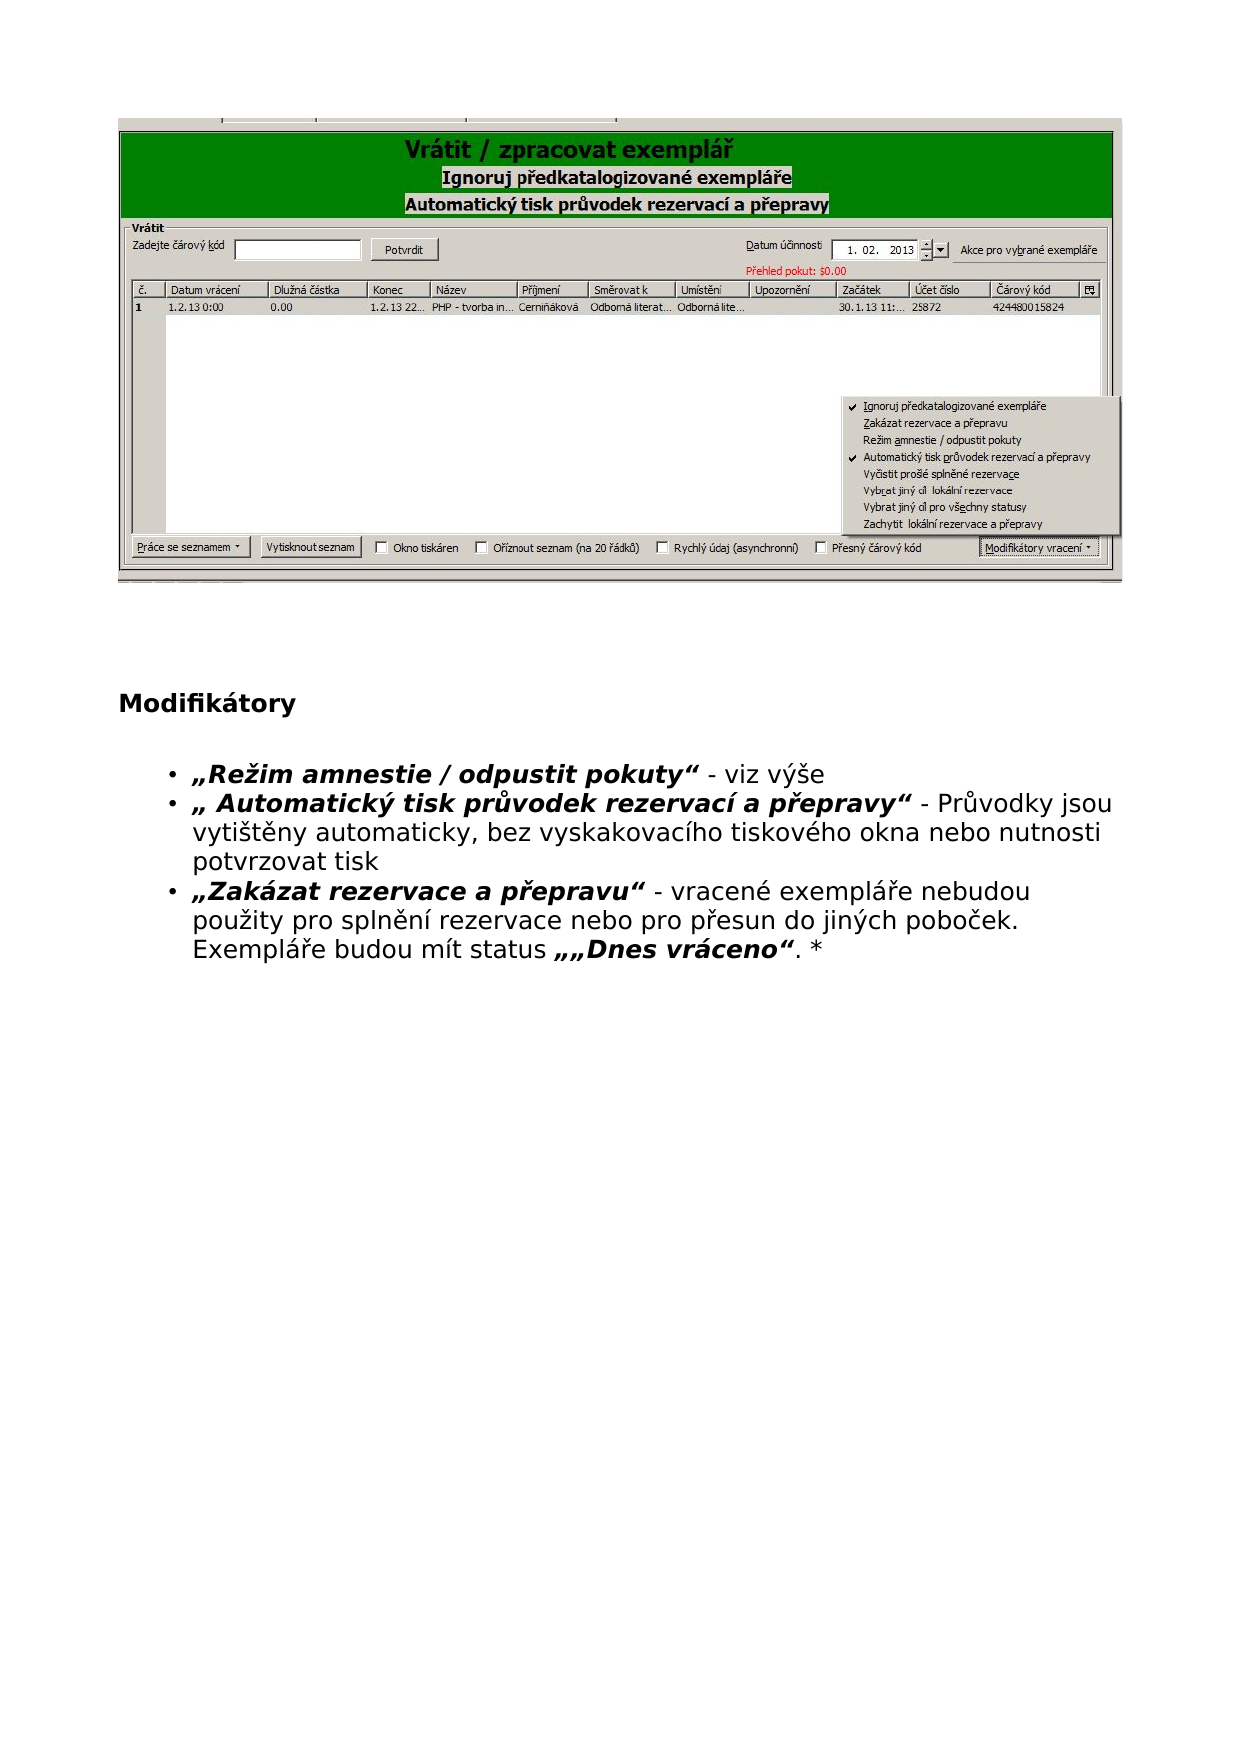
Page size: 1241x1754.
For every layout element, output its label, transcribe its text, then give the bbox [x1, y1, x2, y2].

picture [118, 118, 1123, 583]
list „Zakázat rezervace a přepravu“ - vracené exempláře nebudou použity pro splnění rezervace nebo pro přesun do jiných poboček. Exempláře budou mít status „„Dnes vráceno“. * [177, 877, 1122, 964]
text Modifikátory [118, 689, 1122, 718]
list „ Automatický tisk průvodek rezervací a přepravy“ - Průvodky jsou vytištěny automaticky, bez vyskakovacího tiskového okna nebo nutnosti potvrzovat tisk [177, 789, 1122, 877]
text [118, 583, 1122, 676]
list „Režim amnestie / odpustit pokuty“ - viz výše [177, 760, 1122, 789]
